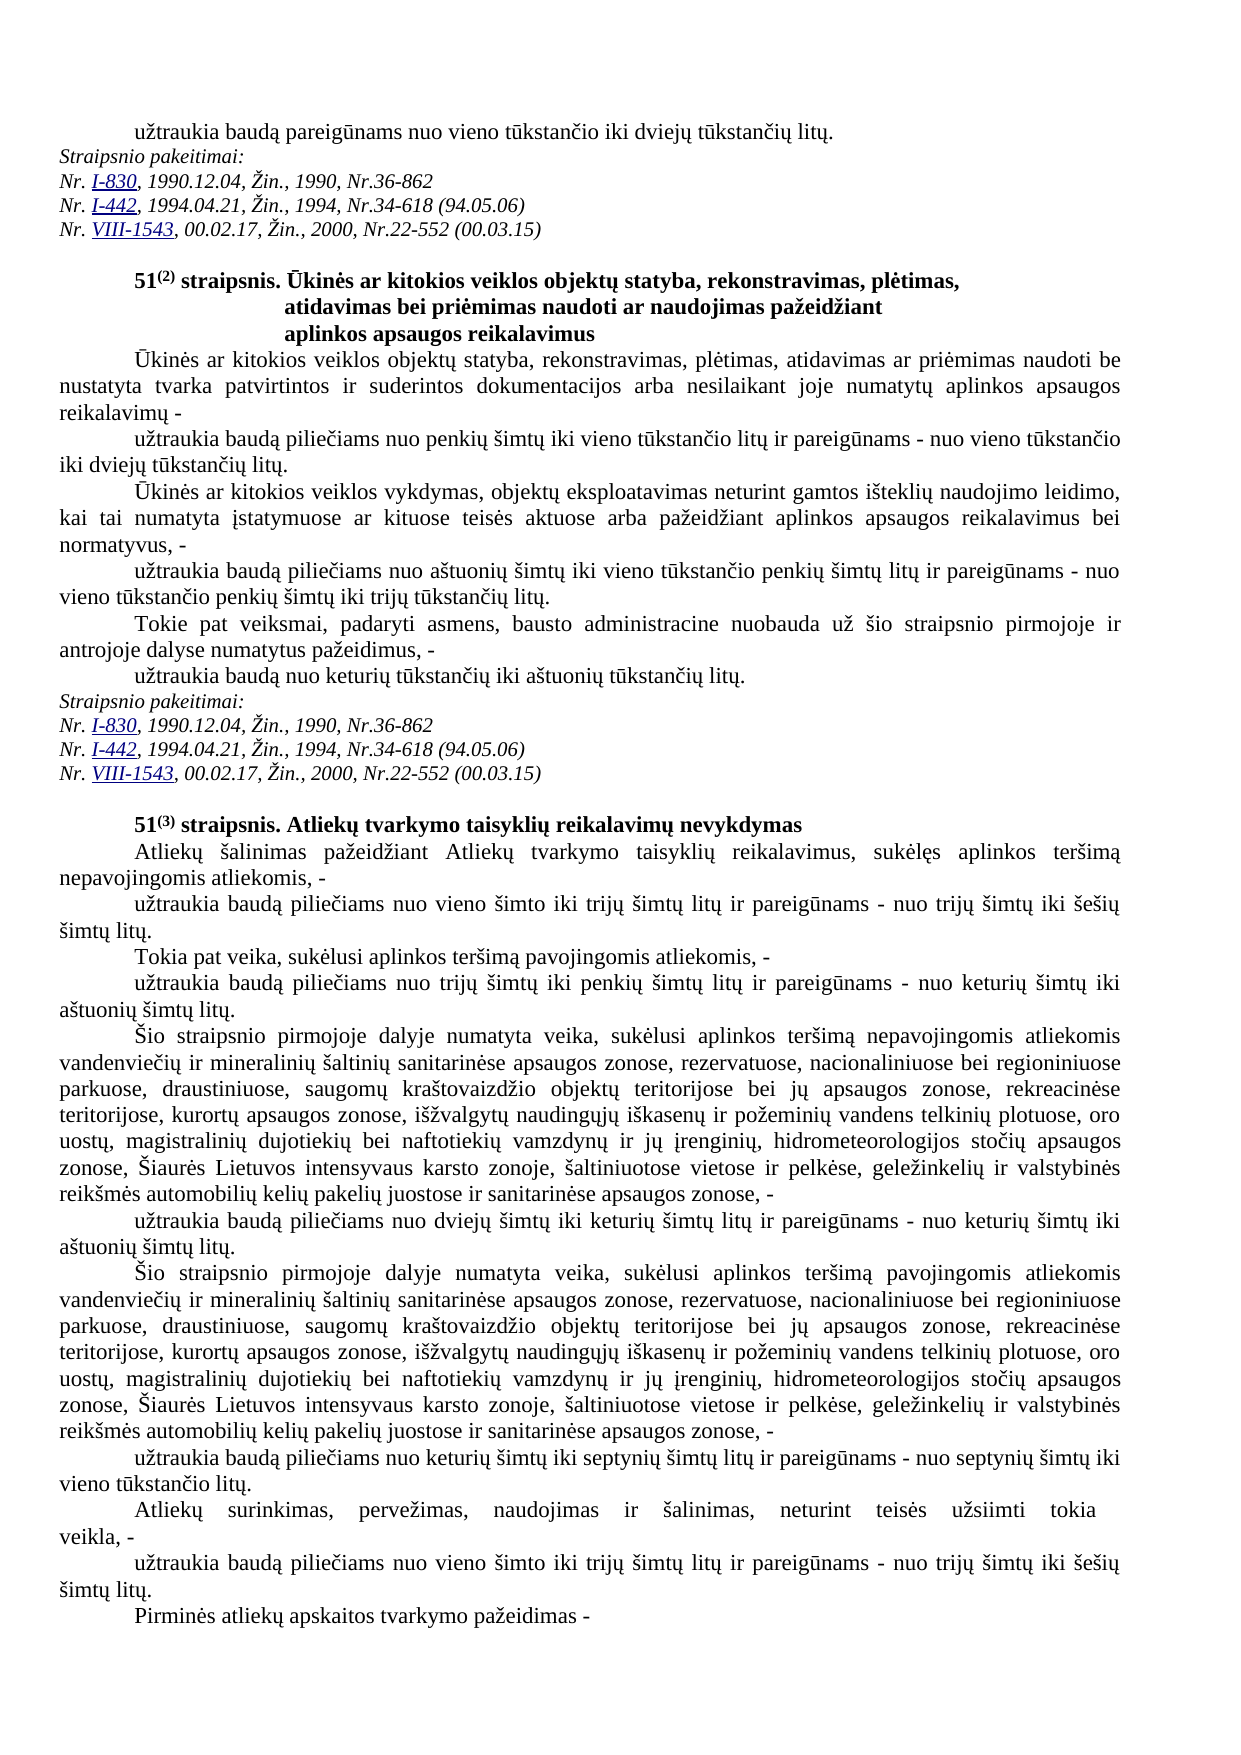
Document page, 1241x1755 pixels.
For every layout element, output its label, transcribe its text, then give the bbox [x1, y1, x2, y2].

text atidavimas bei priėmimas naudoti ar naudojimas pažeidžiant [284, 293, 1122, 320]
text užtraukia baudą nuo keturių tūkstančių iki aštuonių tūkstančių litų. [59, 662, 1122, 689]
text užtraukia baudą piliečiams nuo trijų šimtų iki penkių šimtų litų ir pareigūnams - nuo keturių šimtų iki aštuonių šimtų litų. [59, 969, 1122, 1022]
text užtraukia baudą piliečiams nuo keturių šimtų iki septynių šimtų litų ir pareigūnams - nuo septynių šimtų iki vieno tūkstančio litų. [59, 1444, 1122, 1497]
text užtraukia baudą piliečiams nuo penkių šimtų iki vieno tūkstančio litų ir pareigūnams - nuo vieno tūkstančio iki dviejų tūkstančių litų. [59, 425, 1122, 478]
text Nr. VIII-1543, 00.02.17, Žin., 2000, Nr.22-552 (00.03.15) [59, 761, 1122, 785]
text Ūkinės ar kitokios veiklos objektų statyba, rekonstravimas, plėtimas, atidavimas ar priėmimas naudoti be nustatyta tvarka patvirtintos ir suderintos dokumentacijos arba nesilaikant joje numatytų aplinkos apsaugos reikalavimų - [59, 346, 1122, 425]
text Atliekų surinkimas, pervežimas, naudojimas ir šalinimas, neturint teisės užsiimti tokia veikla, - [59, 1497, 1122, 1549]
text Nr. I-442, 1994.04.21, Žin., 1994, Nr.34-618 (94.05.06) [59, 737, 1122, 761]
text Nr. I-830, 1990.12.04, Žin., 1990, Nr.36-862 [59, 713, 1122, 737]
text užtraukia baudą piliečiams nuo aštuonių šimtų iki vieno tūkstančio penkių šimtų litų ir pareigūnams - nuo vieno tūkstančio penkių šimtų iki trijų tūkstančių litų. [59, 557, 1122, 610]
text Šio straipsnio pirmojoje dalyje numatyta veika, sukėlusi aplinkos teršimą nepavojingomis atliekomis vandenviečių ir mineralinių šaltinių sanitarinėse apsaugos zonose, rezervatuose, nacionaliniuose bei regioniniuose parkuose, draustiniuose, saugomų kraštovaizdžio objektų teritorijose bei jų apsaugos zonose, rekreacinėse teritorijose, kurortų apsaugos zonose, išžvalgytų naudingųjų iškasenų ir požeminių vandens telkinių plotuose, oro uostų, magistralinių dujotiekių bei naftotiekių vamzdynų ir jų įrenginių, hidrometeorologijos stočių apsaugos zonose, Šiaurės Lietuvos intensyvaus karsto zonoje, šaltiniuotose vietose ir pelkėse, geležinkelių ir valstybinės reikšmės automobilių kelių pakelių juostose ir sanitarinėse apsaugos zonose, - [59, 1022, 1122, 1207]
text 51(2) straipsnis. Ūkinės ar kitokios veiklos objektų statyba, rekonstravimas, plėtimas, [134, 267, 1122, 293]
text Nr. I-830, 1990.12.04, Žin., 1990, Nr.36-862 [59, 168, 1122, 193]
text užtraukia baudą piliečiams nuo dviejų šimtų iki keturių šimtų litų ir pareigūnams - nuo keturių šimtų iki aštuonių šimtų litų. [59, 1207, 1122, 1259]
text Straipsnio pakeitimai: [59, 689, 1122, 713]
text Tokie pat veiksmai, padaryti asmens, bausto administracine nuobauda už šio straipsnio pirmojoje ir antrojoje dalyse numatytus pažeidimus, - [59, 610, 1122, 662]
text Nr. I-442, 1994.04.21, Žin., 1994, Nr.34-618 (94.05.06) [59, 193, 1122, 217]
text Nr. VIII-1543, 00.02.17, Žin., 2000, Nr.22-552 (00.03.15) [59, 217, 1122, 241]
text Pirminės atliekų apskaitos tvarkymo pažeidimas - [59, 1602, 1122, 1628]
text Ūkinės ar kitokios veiklos vykdymas, objektų eksploatavimas neturint gamtos išteklių naudojimo leidimo, kai tai numatyta įstatymuose ar kituose teisės aktuose arba pažeidžiant aplinkos apsaugos reikalavimus bei normatyvus, - [59, 478, 1122, 557]
text aplinkos apsaugos reikalavimus [284, 320, 1122, 346]
text Šio straipsnio pirmojoje dalyje numatyta veika, sukėlusi aplinkos teršimą pavojingomis atliekomis vandenviečių ir mineralinių šaltinių sanitarinėse apsaugos zonose, rezervatuose, nacionaliniuose bei regioniniuose parkuose, draustiniuose, saugomų kraštovaizdžio objektų teritorijose bei jų apsaugos zonose, rekreacinėse teritorijose, kurortų apsaugos zonose, išžvalgytų naudingųjų iškasenų ir požeminių vandens telkinių plotuose, oro uostų, magistralinių dujotiekių bei naftotiekių vamzdynų ir jų įrenginių, hidrometeorologijos stočių apsaugos zonose, Šiaurės Lietuvos intensyvaus karsto zonoje, šaltiniuotose vietose ir pelkėse, geležinkelių ir valstybinės reikšmės automobilių kelių pakelių juostose ir sanitarinėse apsaugos zonose, - [59, 1259, 1122, 1444]
text 51(3) straipsnis. Atliekų tvarkymo taisyklių reikalavimų nevykdymas [59, 811, 1122, 838]
text užtraukia baudą pareigūnams nuo vieno tūkstančio iki dviejų tūkstančių litų. [59, 118, 1122, 144]
text Tokia pat veika, sukėlusi aplinkos teršimą pavojingomis atliekomis, - [59, 943, 1122, 969]
text Straipsnio pakeitimai: [59, 144, 1122, 168]
text Atliekų šalinimas pažeidžiant Atliekų tvarkymo taisyklių reikalavimus, sukėlęs aplinkos teršimą nepavojingomis atliekomis, - [59, 838, 1122, 890]
text užtraukia baudą piliečiams nuo vieno šimto iki trijų šimtų litų ir pareigūnams - nuo trijų šimtų iki šešių šimtų litų. [59, 890, 1122, 943]
text užtraukia baudą piliečiams nuo vieno šimto iki trijų šimtų litų ir pareigūnams - nuo trijų šimtų iki šešių šimtų litų. [59, 1549, 1122, 1602]
